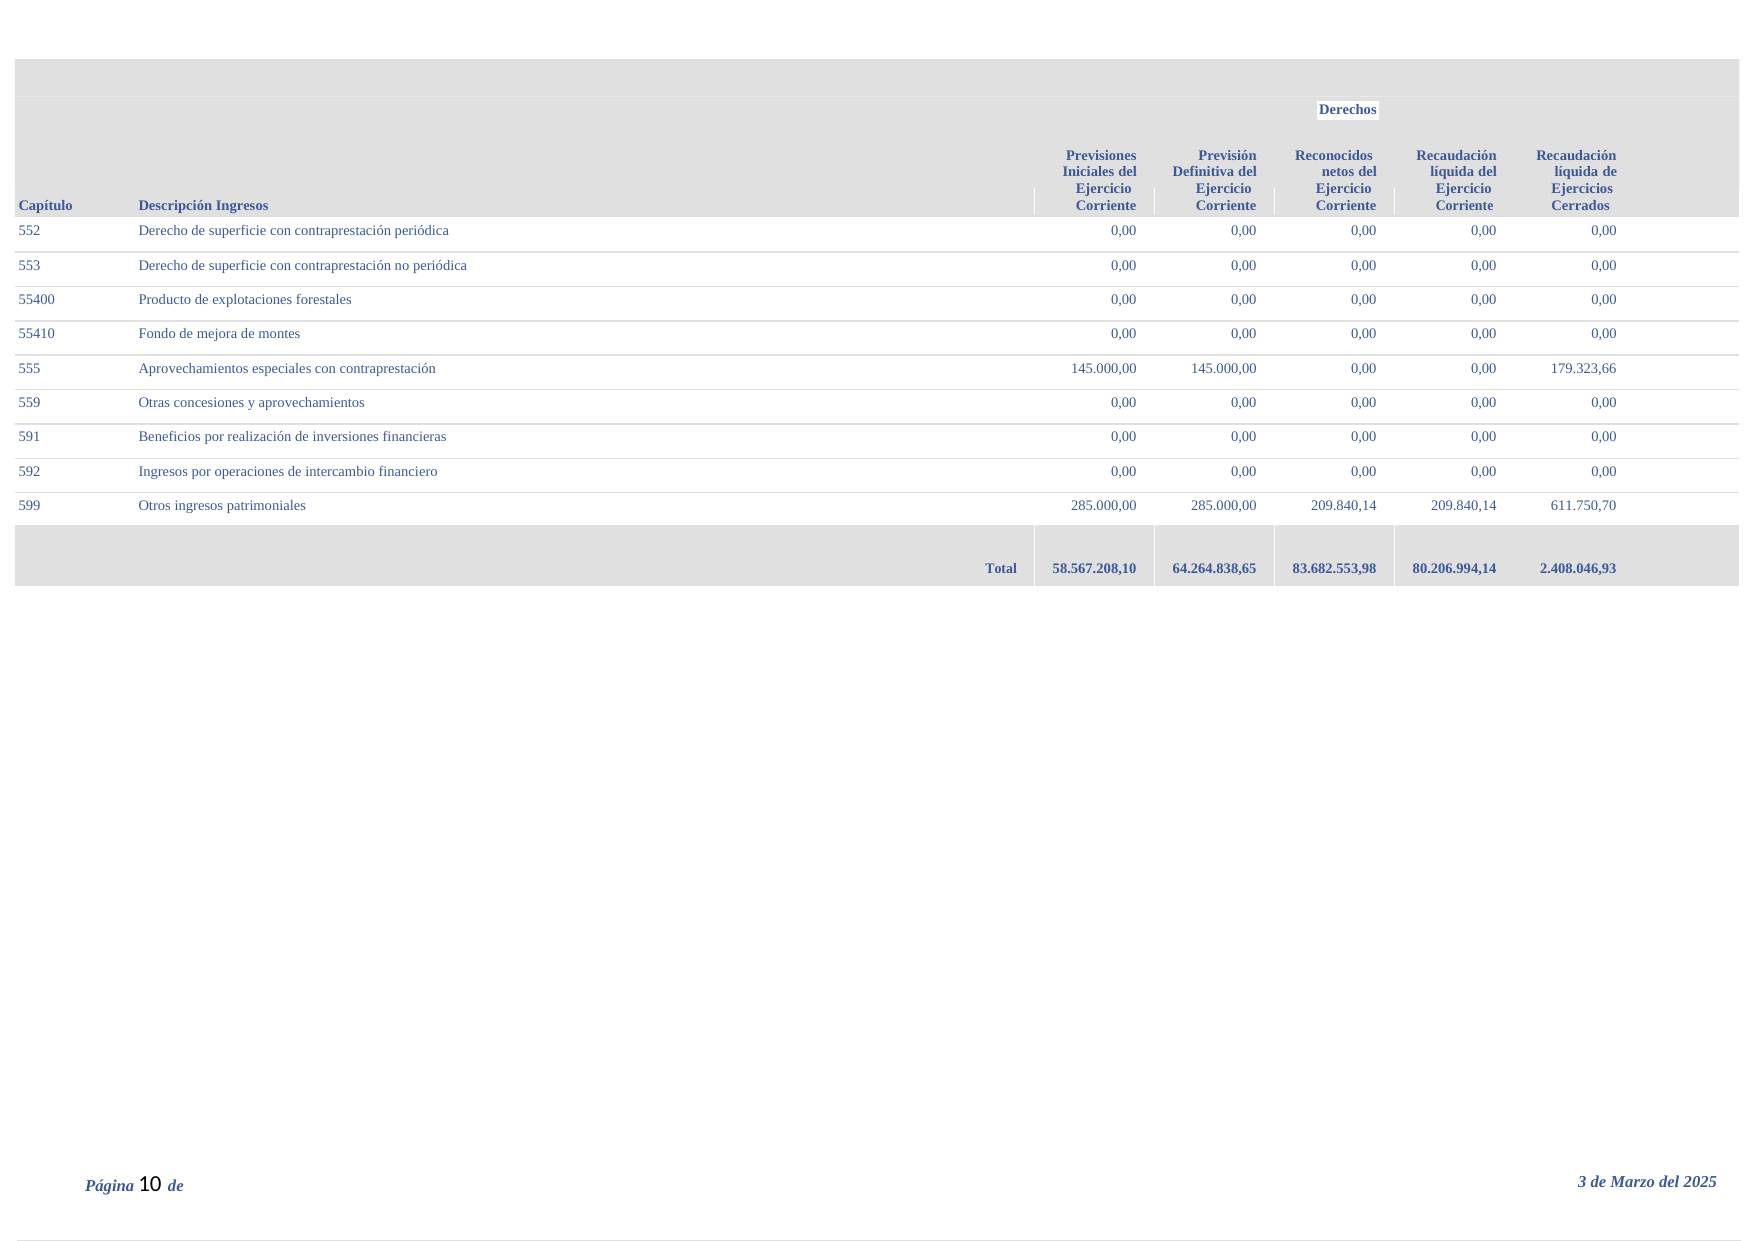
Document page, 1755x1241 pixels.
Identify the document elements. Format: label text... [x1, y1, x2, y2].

table_cell 0,00 [1395, 217, 1516, 251]
table_cell 0,00 [1155, 253, 1274, 286]
table_cell 0,00 [1395, 287, 1516, 320]
table_cell 0,00 [1516, 425, 1739, 457]
table_cell 0,00 [1395, 459, 1516, 492]
table_cell 55400 [15, 287, 105, 320]
table_header Previsiones Iniciales del Ejercicio Corriente [1035, 188, 1154, 215]
table_cell 0,00 [1395, 356, 1516, 389]
table_cell 80.206.994,14 [1395, 525, 1516, 586]
table_header Previsión Definitiva del Ejercicio Corriente [1155, 188, 1274, 215]
table_cell 145.000,00 [1035, 356, 1154, 389]
table_cell 0,00 [1035, 217, 1154, 251]
table_cell 83.682.553,98 [1275, 525, 1394, 586]
table_cell 0,00 [1155, 390, 1274, 423]
table_cell 2.408.046,93 [1516, 525, 1739, 586]
table_cell 592 [15, 459, 105, 492]
table_cell 0,00 [1275, 253, 1394, 286]
table_cell [725, 425, 1034, 457]
table_cell 0,00 [1035, 253, 1154, 286]
table_cell Total [725, 525, 1034, 586]
table_cell [105, 525, 725, 586]
table_cell 552 [15, 217, 105, 251]
table_cell 0,00 [1516, 459, 1739, 492]
table_cell 0,00 [1275, 217, 1394, 251]
table_cell 285.000,00 [1035, 493, 1154, 524]
table_header Reconocidos netos del Ejercicio Corriente [1275, 188, 1394, 215]
table_cell Otras concesiones y aprovechamientos [105, 390, 725, 423]
table_cell 0,00 [1516, 322, 1739, 354]
table_cell 179.323,66 [1516, 356, 1739, 389]
table_cell 0,00 [1516, 217, 1739, 251]
table_cell 0,00 [1155, 425, 1274, 457]
table_cell 0,00 [1516, 287, 1739, 320]
table_cell 0,00 [1155, 459, 1274, 492]
table_cell 0,00 [1275, 425, 1394, 457]
table_cell 209.840,14 [1395, 493, 1516, 524]
table_cell Derecho de superficie con contraprestación no periódica [105, 253, 725, 286]
table_cell 0,00 [1035, 390, 1154, 423]
table_cell [725, 356, 1034, 389]
table_cell Beneficios por realización de inversiones financieras [105, 425, 725, 457]
table_header [725, 188, 1034, 215]
table_cell 0,00 [1275, 390, 1394, 423]
table_cell Ingresos por operaciones de intercambio financiero [105, 459, 725, 492]
table_cell Derecho de superficie con contraprestación periódica [105, 217, 725, 251]
table_cell 58.567.208,10 [1035, 525, 1154, 586]
table_cell [725, 253, 1034, 286]
table_cell 599 [15, 493, 105, 524]
table_cell [725, 287, 1034, 320]
table_cell 0,00 [1155, 217, 1274, 251]
table_cell 145.000,00 [1155, 356, 1274, 389]
table_cell 0,00 [1395, 390, 1516, 423]
table_header Capítulo [15, 188, 105, 215]
table_cell 0,00 [1035, 459, 1154, 492]
table_cell 0,00 [1275, 322, 1394, 354]
table_cell 555 [15, 356, 105, 389]
table_cell [15, 525, 105, 586]
table_cell Otros ingresos patrimoniales [105, 493, 725, 524]
table_cell [725, 459, 1034, 492]
table_cell 0,00 [1155, 287, 1274, 320]
table_cell 64.264.838,65 [1155, 525, 1274, 586]
table_cell 0,00 [1155, 322, 1274, 354]
table_cell 0,00 [1516, 253, 1739, 286]
table_cell 591 [15, 425, 105, 457]
table_cell Producto de explotaciones forestales [105, 287, 725, 320]
table_cell 55410 [15, 322, 105, 354]
table_cell [725, 390, 1034, 423]
table_cell 0,00 [1275, 356, 1394, 389]
table_cell 0,00 [1395, 253, 1516, 286]
table_cell [725, 493, 1034, 524]
table_cell 0,00 [1275, 287, 1394, 320]
table_cell 559 [15, 390, 105, 423]
table_header Descripción Ingresos [105, 188, 725, 215]
table_header Recaudación líquida de Ejercicios Cerrados [1516, 188, 1739, 215]
table_cell Aprovechamientos especiales con contraprestación [105, 356, 725, 389]
table_cell [725, 322, 1034, 354]
table_cell 0,00 [1275, 459, 1394, 492]
table_cell 285.000,00 [1155, 493, 1274, 524]
table_cell 0,00 [1035, 425, 1154, 457]
table_cell 0,00 [1395, 322, 1516, 354]
table_cell 0,00 [1035, 322, 1154, 354]
table_cell Fondo de mejora de montes [105, 322, 725, 354]
table_cell 0,00 [1035, 287, 1154, 320]
table_cell 209.840,14 [1275, 493, 1394, 524]
table_cell 0,00 [1516, 390, 1739, 423]
table_cell 553 [15, 253, 105, 286]
table_cell 0,00 [1395, 425, 1516, 457]
table_cell [725, 217, 1034, 251]
table_header Recaudación líquida del Ejercicio Corriente [1395, 188, 1516, 215]
table_cell 611.750,70 [1516, 493, 1739, 524]
